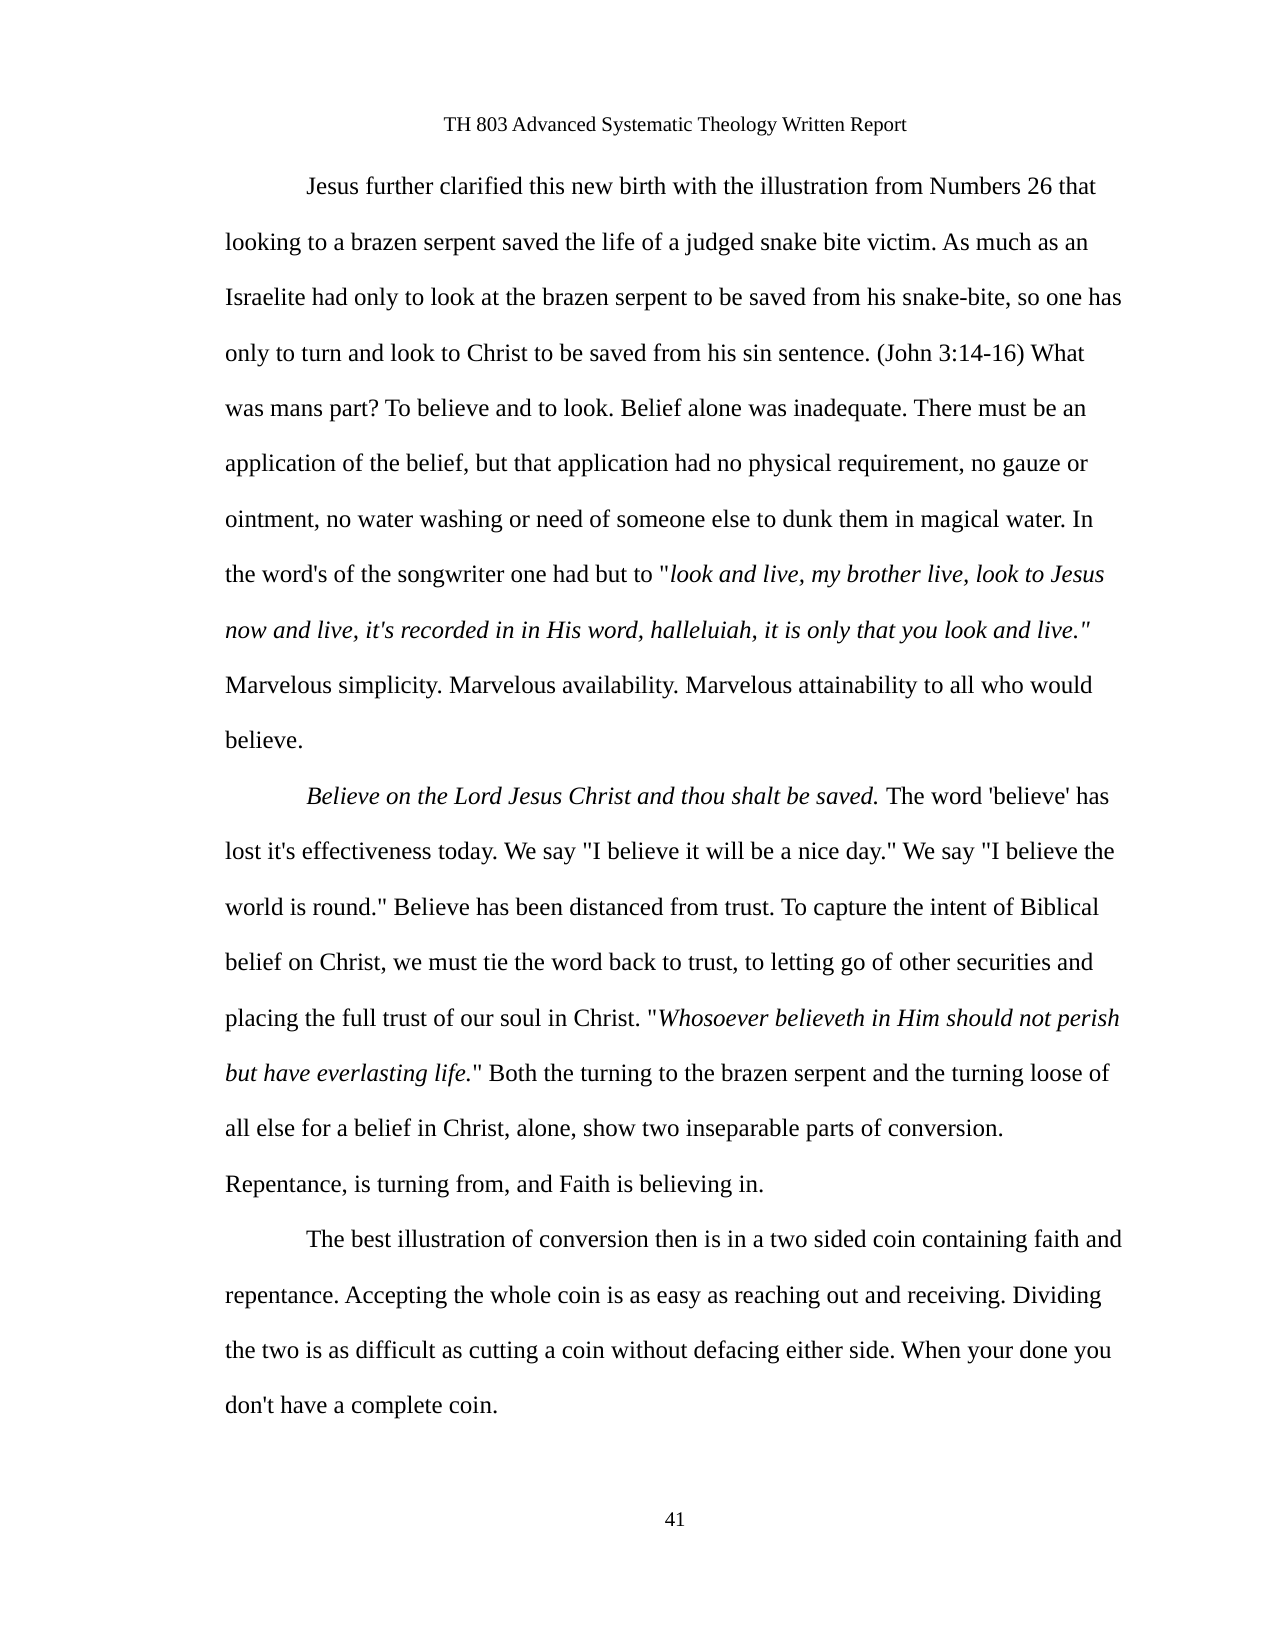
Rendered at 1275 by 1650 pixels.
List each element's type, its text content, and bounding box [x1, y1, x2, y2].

text The best illustration of conversion then is in a two sided coin containing faith and repentance. Accepting the whole coin is as easy as reaching out and receiving. Dividing the two is as difficult as cutting a coin without defacing either side. When your done you don't have a complete coin. [225, 1225, 1125, 1419]
text Believe on the Lord Jesus Christ and thou shalt be saved. The word 'believe' has lost it's effectiveness today. We say "I believe it will be a nice day." We say "I believe the world is round." Believe has been distanced from trust. To capture the intent of Biblical belief on Christ, we must tie the word back to trust, to letting go of other securities and placing the full trust of our soul in Christ. "Whosoever believeth in Him should not perish but have everlasting life." Both the turning to the brazen serpent and the turning loose of all else for a belief in Christ, alone, show two inseparable parts of conversion. Repentance, is turning from, and Faith is believing in. [225, 782, 1125, 1198]
text Jesus further clarified this new birth with the illustration from Numbers 26 that looking to a brazen serpent saved the life of a judged snake bite victim. As much as an Israelite had only to look at the brazen serpent to be saved from his snake-bite, so one has only to turn and look to Christ to be saved from his sin sentence. (John 3:14-16) What was mans part? To believe and to look. Belief alone was inadequate. There must be an application of the belief, but that application had no physical requirement, no gauze or ointment, no water washing or need of someone else to dunk them in magical water. In the word's of the songwriter one had but to "look and live, my brother live, look to Jesus now and live, it's recorded in in His word, halleluiah, it is only that you look and live." Marvelous simplicity. Marvelous availability. Marvelous attainability to all who would believe. [225, 172, 1125, 754]
